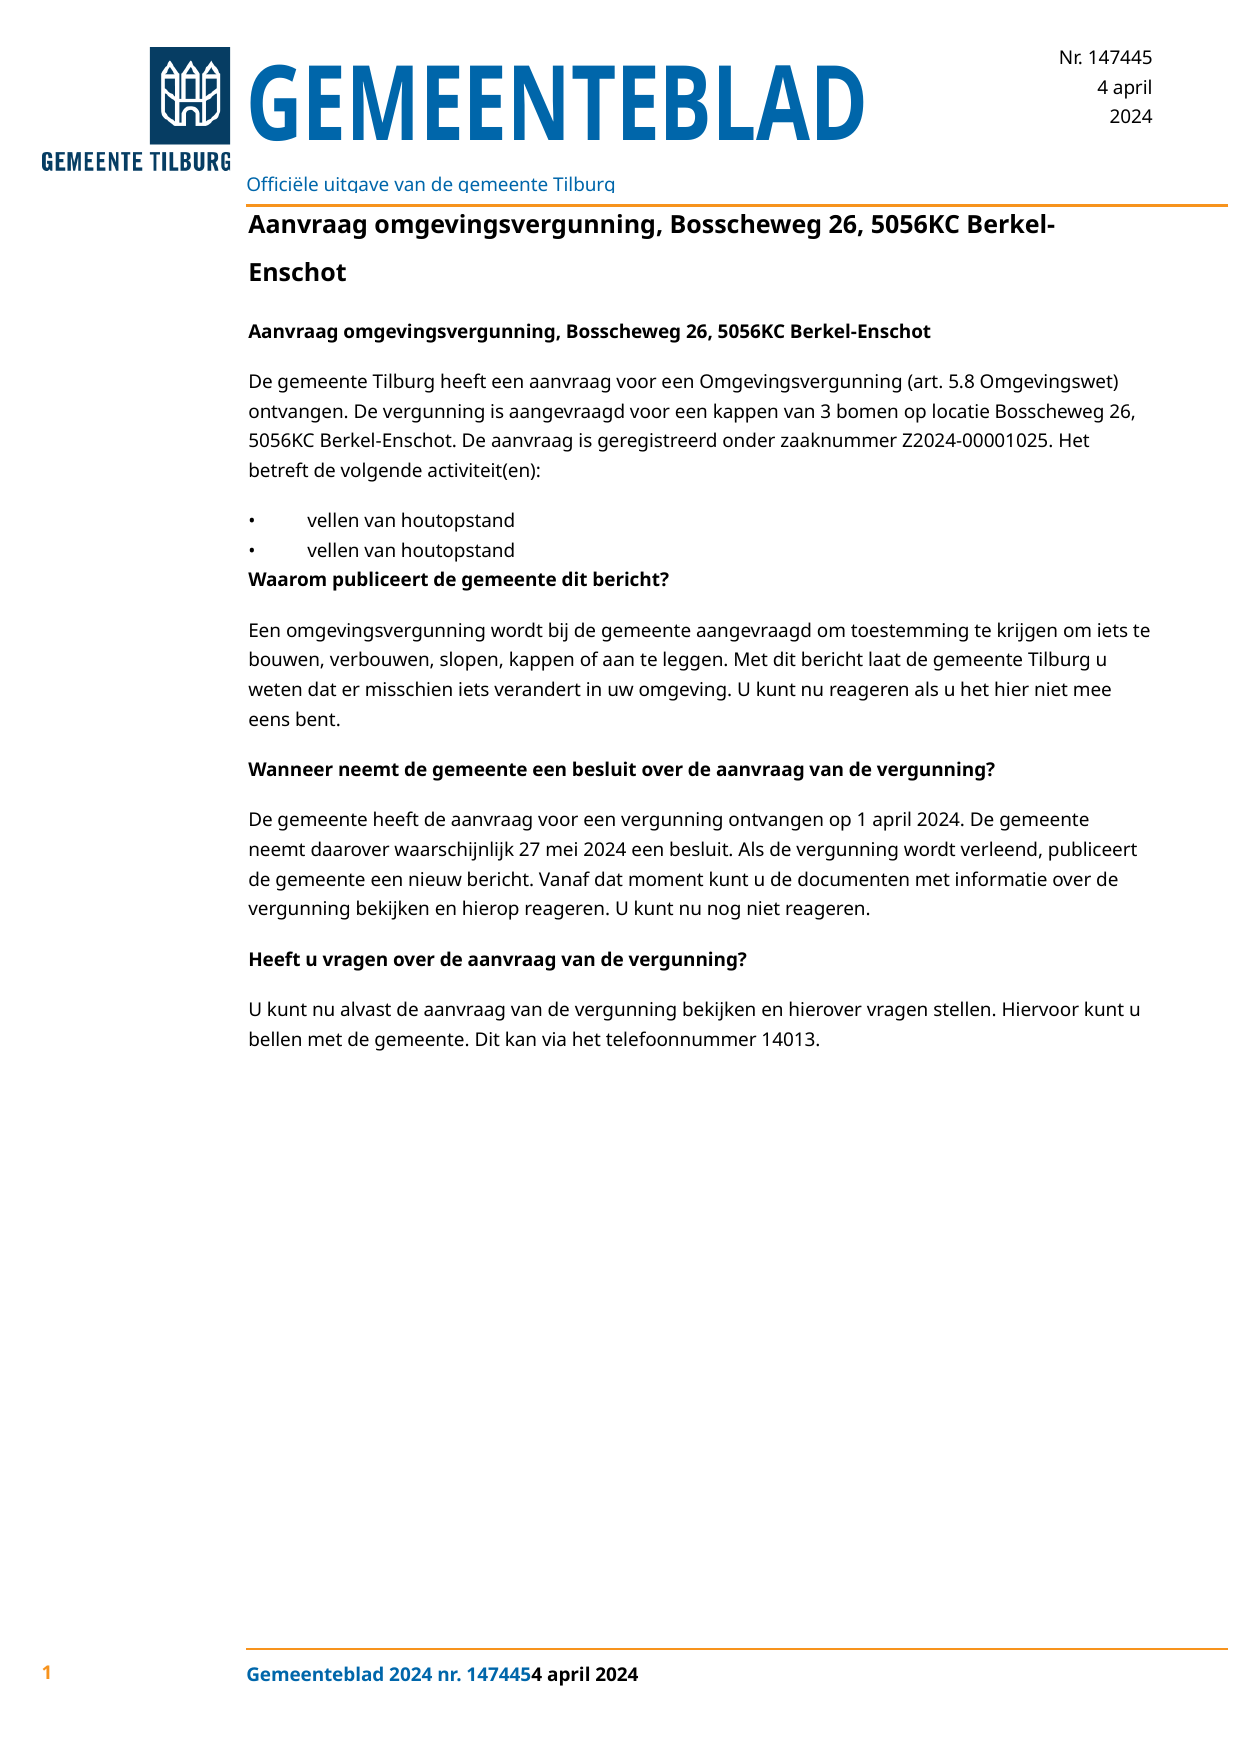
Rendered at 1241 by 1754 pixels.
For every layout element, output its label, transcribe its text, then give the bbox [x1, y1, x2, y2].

text U kunt nu alvast de aanvraag van de vergunning bekijken en hierover vragen stellen. Hiervoor kunt u bellen met de gemeente. Dit kan via het telefoonnummer 14013. [248, 996, 1152, 1052]
text De gemeente Tilburg heeft een aanvraag voor een Omgevingsvergunning (art. 5.8 Omgevingswet) ontvangen. De vergunning is aangevraagd voor een kappen van 3 bomen op locatie Bosscheweg 26, 5056KC Berkel-Enschot. De aanvraag is geregistreerd onder zaaknummer Z2024-00001025. Het betreft de volgende activiteit(en): [248, 368, 1152, 483]
text De gemeente heeft de aanvraag voor een vergunning ontvangen op 1 april 2024. De gemeente neemt daarover waarschijnlijk 27 mei 2024 een besluit. Als de vergunning wordt verleend, publiceert de gemeente een nieuw bericht. Vanaf dat moment kunt u de documenten met informatie over de vergunning bekijken en hierop reageren. U kunt nu nog niet reageren. [248, 807, 1152, 921]
text Wanneer neemt de gemeente een besluit over de aanvraag van de vergunning? [248, 756, 1152, 782]
text Heeft u vragen over de aanvraag van de vergunning? [248, 946, 1152, 972]
list vellen van houtopstand [248, 537, 1152, 563]
text Een omgevingsvergunning wordt bij de gemeente aangevraagd om toestemming te krijgen om iets te bouwen, verbouwen, slopen, kappen of aan te leggen. Met dit bericht laat de gemeente Tilburg u weten dat er misschien iets verandert in uw omgeving. U kunt nu reageren als u het hier niet mee eens bent. [248, 617, 1152, 732]
text Waarom publiceert de gemeente dit bericht? [248, 567, 1152, 592]
picture [41, 47, 231, 172]
text Aanvraag omgevingsvergunning, Bosscheweg 26, 5056KC Berkel-Enschot [248, 318, 1152, 344]
text Aanvraag omgevingsvergunning, Bosscheweg 26, 5056KC Berkel-Enschot [248, 207, 1152, 288]
list vellen van houtopstand [248, 507, 1152, 533]
